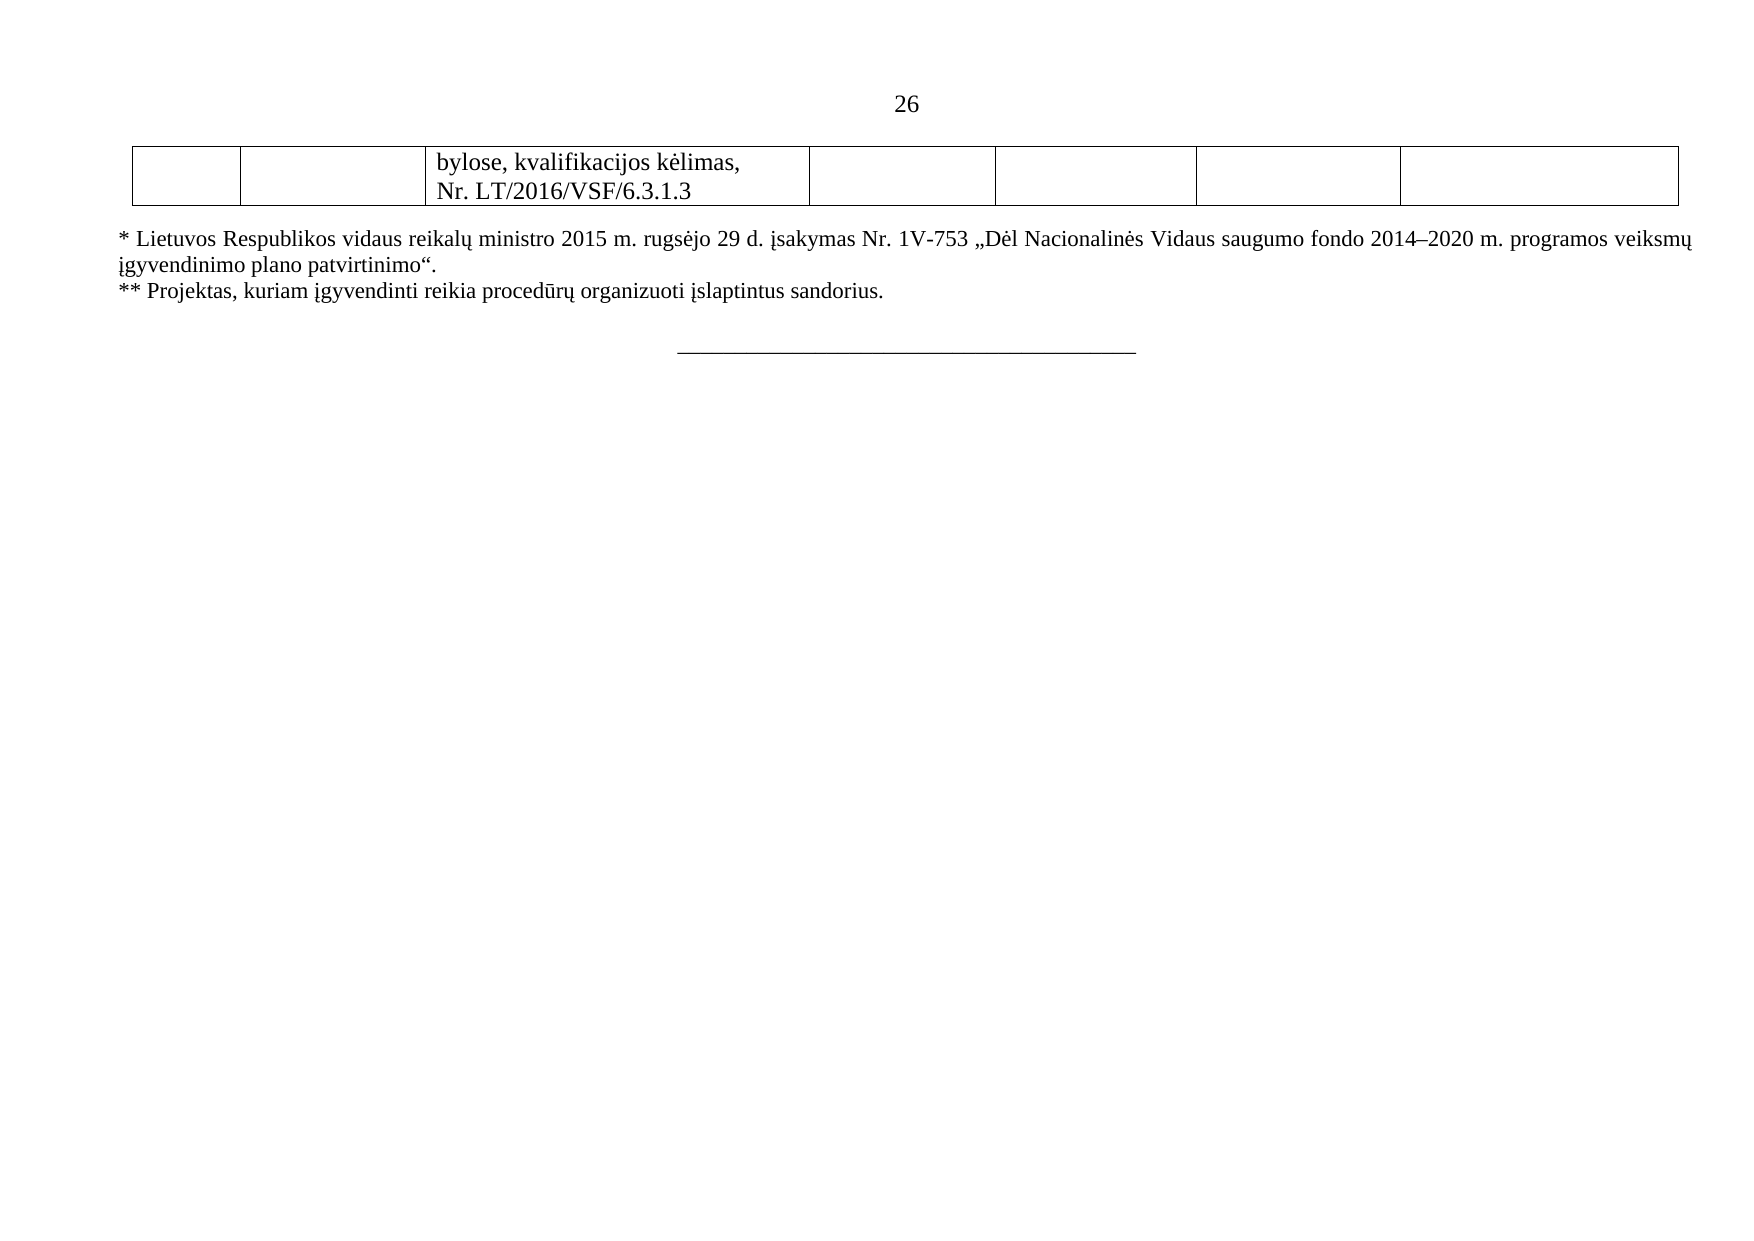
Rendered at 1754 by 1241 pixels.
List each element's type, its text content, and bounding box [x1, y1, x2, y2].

text ________________________________________ [118, 330, 1695, 357]
table_cell [810, 147, 995, 205]
table_cell [1679, 146, 1684, 205]
table_cell [1401, 147, 1678, 205]
table_cell [241, 147, 425, 205]
table_cell [1197, 147, 1400, 205]
table_cell [996, 147, 1196, 205]
table_cell [133, 147, 240, 205]
text * Lietuvos Respublikos vidaus reikalų ministro 2015 m. rugsėjo 29 d. įsakymas Nr. 1V-753 „Dėl Nacionalinės Vidaus saugumo fondo 2014–2020 m. programos veiksmų įgyvendinimo plano patvirtinimo“. [118, 225, 1695, 278]
table_cell bylose, kvalifikacijos kėlimas, Nr. LT/2016/VSF/6.3.1.3 [426, 147, 809, 205]
text ** Projektas, kuriam įgyvendinti reikia procedūrų organizuoti įslaptintus sandorius. [118, 278, 1695, 304]
